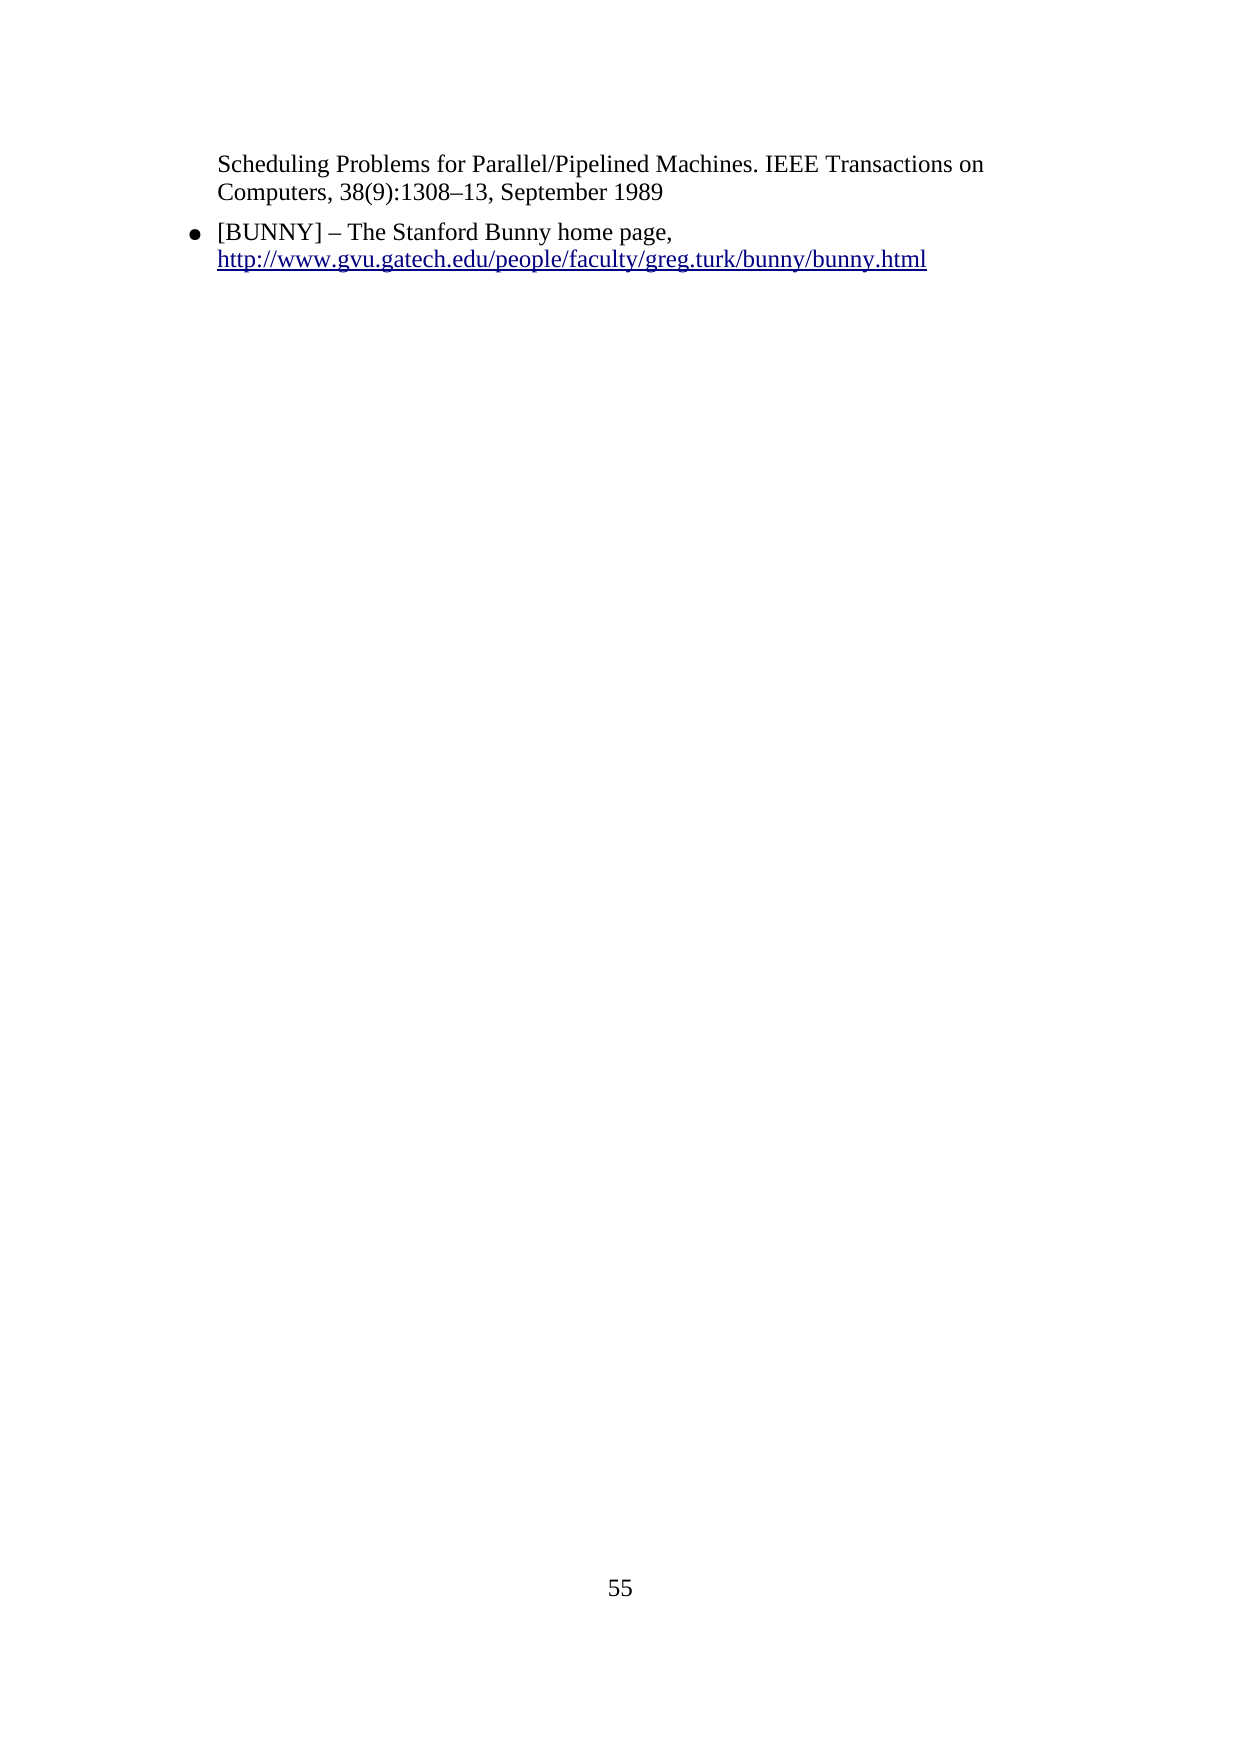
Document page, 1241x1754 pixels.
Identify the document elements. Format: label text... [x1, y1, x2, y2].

list Scheduling Problems for Parallel/Pipelined Machines. IEEE Transactions on Computers, 38(9):1308–13, September 1989 [187, 150, 1053, 205]
list [BUNNY] – The Stanford Bunny home page, http://www.gvu.gatech.edu/people/faculty/greg.turk/bunny/bunny.html [187, 218, 1053, 273]
